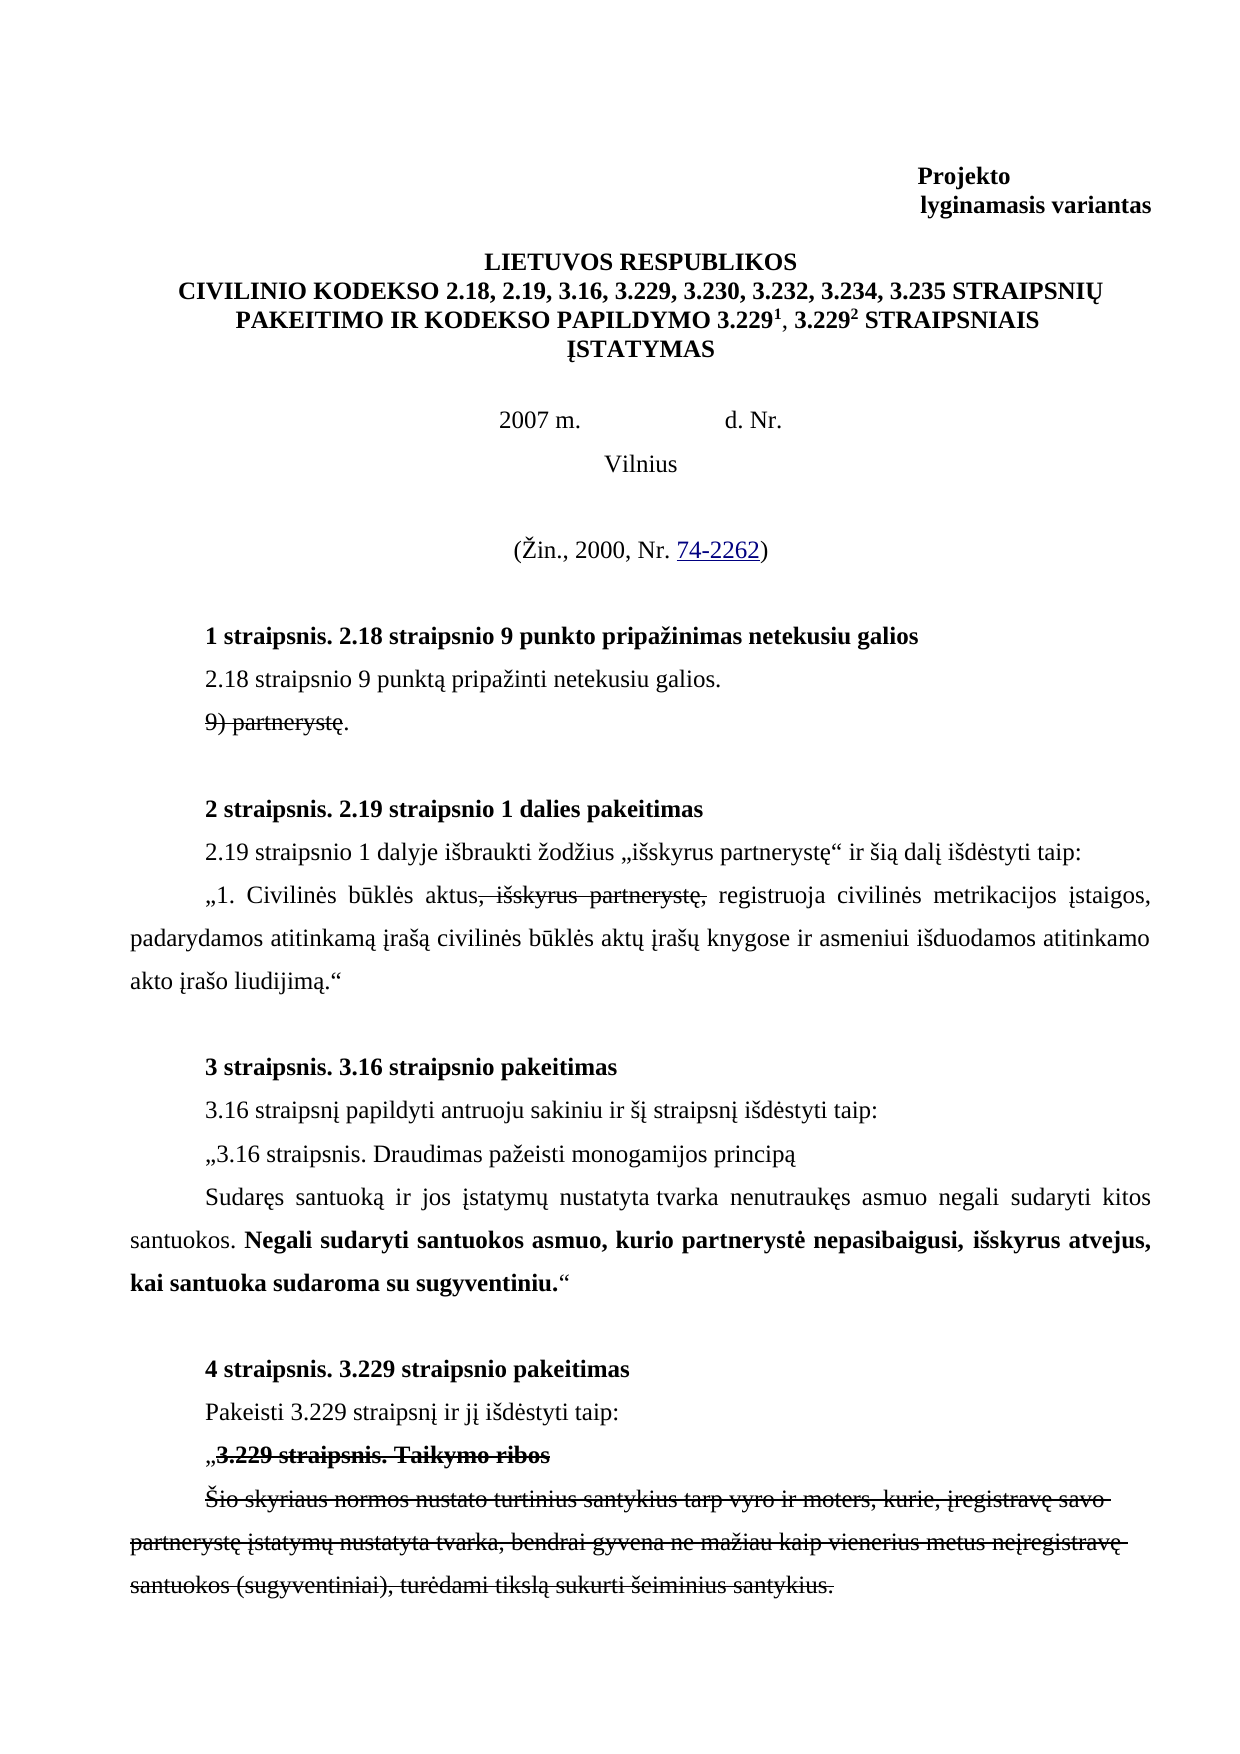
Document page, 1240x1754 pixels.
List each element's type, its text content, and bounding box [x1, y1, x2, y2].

text Projekto [880, 161, 1151, 190]
text LIETUVOS RESPUBLIKOS [130, 247, 1151, 276]
text „3.229 straipsnis. Taikymo ribos [130, 1441, 1151, 1469]
text CIVILINIO KODEKSO 2.18, 2.19, 3.16, 3.229, 3.230, 3.232, 3.234, 3.235 STRAIPSNIŲ PAKEITIMO IR KODEKSO PAPILDYMO 3.2291, 3.2292 STRAIPSNIAIS [130, 276, 1151, 334]
text 3.16 straipsnį papildyti antruoju sakiniu ir šį straipsnį išdėstyti taip: [130, 1096, 1151, 1124]
text Sudaręs santuoką ir jos įstatymų nustatyta tvarka nenutraukęs asmuo negali sudaryti kitos santuokos. Negali sudaryti santuokos asmuo, kurio partnerystė nepasibaigusi, išskyrus atvejus, kai santuoka sudaroma su sugyventiniu.“ [130, 1182, 1151, 1297]
text 4 straipsnis. 3.229 straipsnio pakeitimas [130, 1354, 1151, 1383]
text (Žin., 2000, Nr. 74-2262) [130, 535, 1151, 564]
text 2 straipsnis. 2.19 straipsnio 1 dalies pakeitimas [130, 794, 1151, 822]
text Pakeisti 3.229 straipsnį ir jį išdėstyti taip: [130, 1397, 1151, 1426]
text 3 straipsnis. 3.16 straipsnio pakeitimas [130, 1052, 1151, 1081]
text Šio skyriaus normos nustato turtinius santykius tarp vyro ir moters, kurie, įregistravę savo partnerystę įstatymų nustatyta tvarka, bendrai gyvena ne mažiau kaip vienerius metus neįregistravę santuokos (sugyventiniai), turėdami tikslą sukurti šeiminius santykius. [130, 1484, 1151, 1599]
text „1. Civilinės būklės aktus, išskyrus partnerystę, registruoja civilinės metrikacijos įstaigos, padarydamos atitinkamą įrašą civilinės būklės aktų įrašų knygose ir asmeniui išduodamos atitinkamo akto įrašo liudijimą.“ [130, 880, 1151, 995]
text 2007 m. d. Nr. [130, 406, 1151, 434]
text 9) partnerystę. [130, 707, 1151, 736]
text ĮSTATYMAS [130, 334, 1151, 362]
text 2.19 straipsnio 1 dalyje išbraukti žodžius „išskyrus partnerystę“ ir šią dalį išdėstyti taip: [130, 837, 1151, 866]
text lyginamasis variantas [130, 190, 1151, 219]
text „3.16 straipsnis. Draudimas pažeisti monogamijos principą [130, 1139, 1151, 1167]
text Vilnius [130, 449, 1151, 477]
text 2.18 straipsnio 9 punktą pripažinti netekusiu galios. [130, 664, 1151, 693]
text 1 straipsnis. 2.18 straipsnio 9 punkto pripažinimas netekusiu galios [130, 621, 1151, 650]
